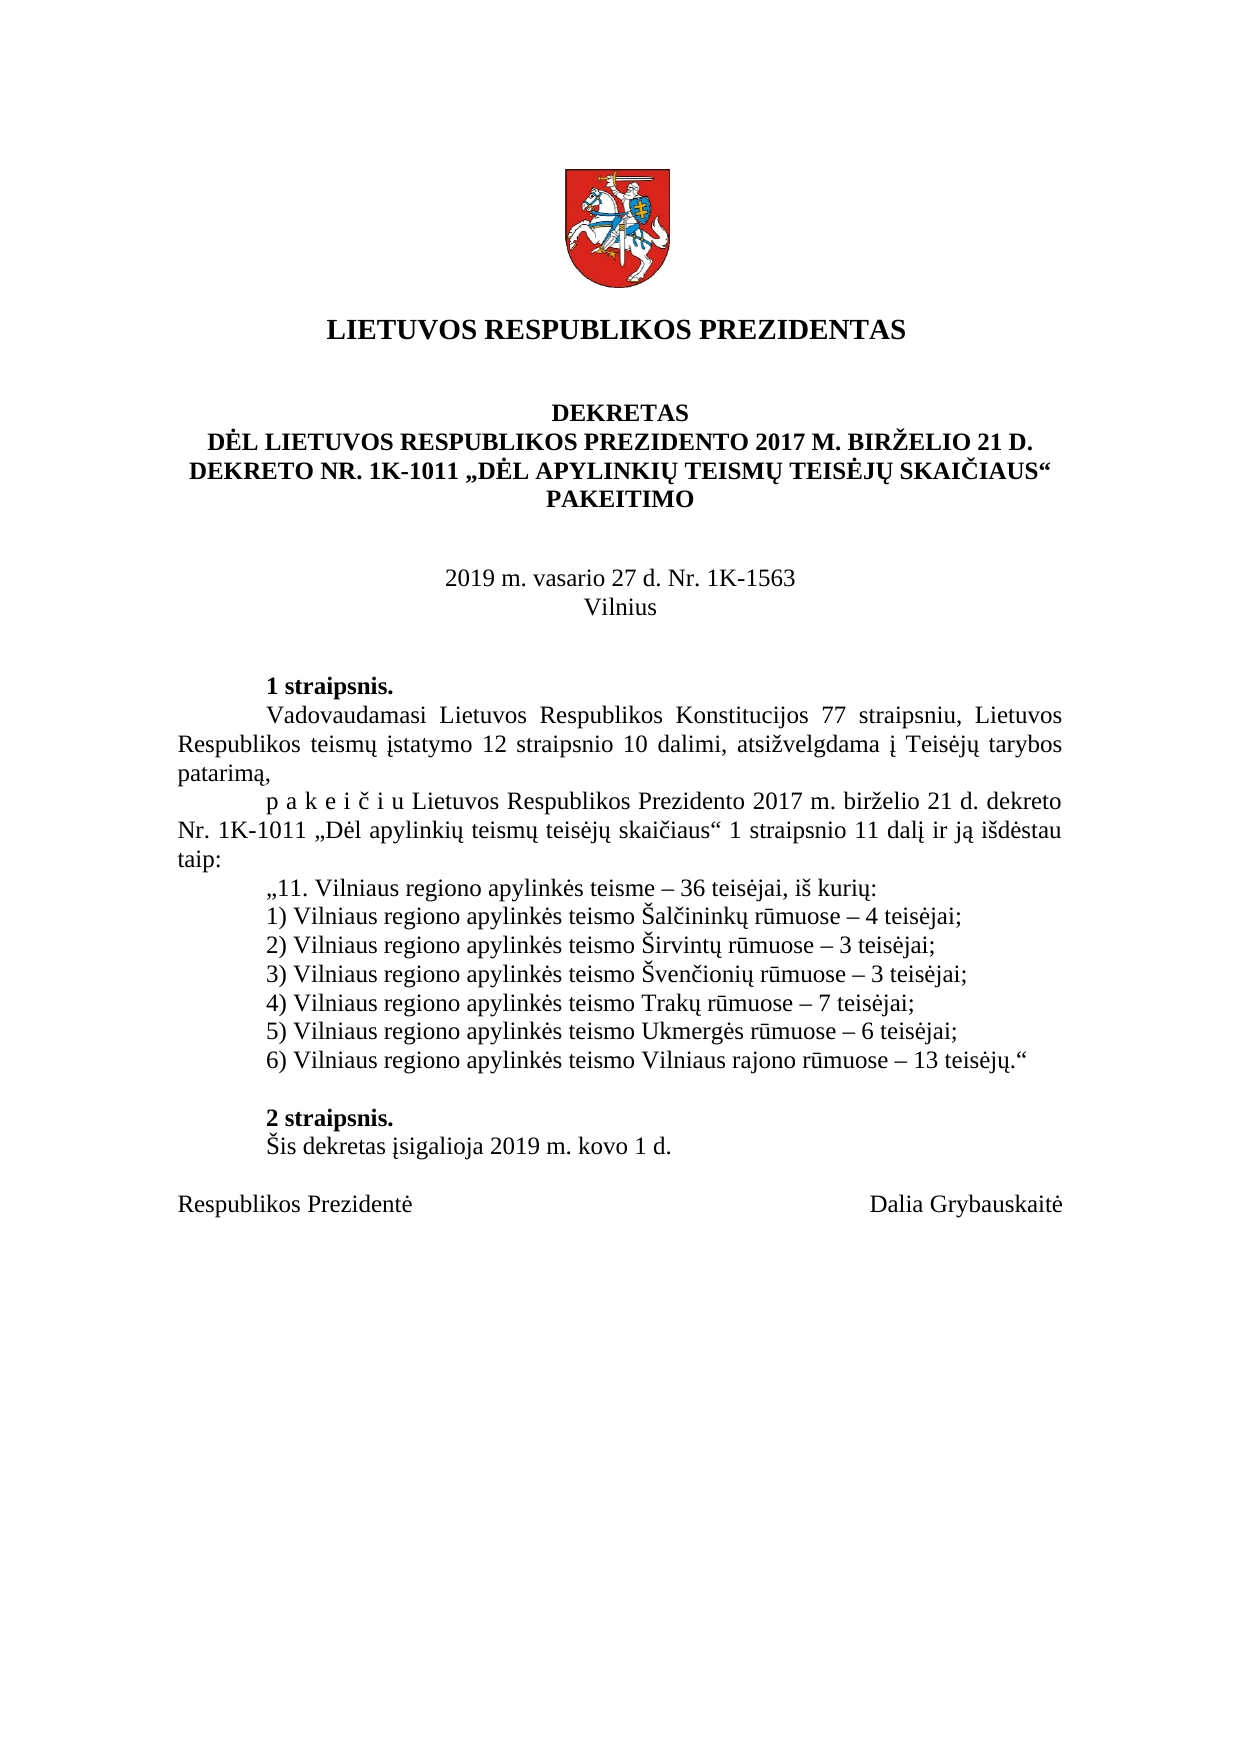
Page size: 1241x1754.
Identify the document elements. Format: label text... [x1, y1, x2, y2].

text 2 straipsnis. [177, 1103, 1063, 1131]
text Vilnius [177, 592, 1063, 621]
text 2) Vilniaus regiono apylinkės teismo Širvintų rūmuose – 3 teisėjai; [177, 930, 1063, 959]
text Respublikos Prezidentė Dalia Grybauskaitė [177, 1189, 1063, 1218]
text LIETUVOS RESPUBLIKOS PREZIDENTAS [177, 312, 1063, 346]
text 2019 m. vasario 27 d. Nr. 1K-1563 [177, 563, 1063, 592]
text Dėl LIETUVOS RESPUBLIKOS PREZIDENTO 2017 M. BIRŽELIO 21 D. DEKRETO NR. 1K-1011 „DĖL APYLINKIŲ TEISMŲ TEISĖJŲ SKAIČIAUS“ PAKEITIMO [177, 427, 1063, 513]
text 4) Vilniaus regiono apylinkės teismo Trakų rūmuose – 7 teisėjai; [177, 988, 1063, 1016]
text 3) Vilniaus regiono apylinkės teismo Švenčionių rūmuose – 3 teisėjai; [177, 959, 1063, 988]
text 5) Vilniaus regiono apylinkės teismo Ukmergės rūmuose – 6 teisėjai; [177, 1016, 1063, 1045]
text „11. Vilniaus regiono apylinkės teisme – 36 teisėjai, iš kurių: [177, 873, 1063, 901]
text Šis dekretas įsigalioja 2019 m. kovo 1 d. [177, 1131, 1063, 1160]
text DEKRETAS [177, 398, 1063, 427]
text Vadovaudamasi Lietuvos Respublikos Konstitucijos 77 straipsniu, Lietuvos Respublikos teismų įstatymo 12 straipsnio 10 dalimi, atsižvelgdama į Teisėjų tarybos patarimą, [177, 700, 1063, 786]
text p a k e i č i u Lietuvos Respublikos Prezidento 2017 m. birželio 21 d. dekreto Nr. 1K-1011 „Dėl apylinkių teismų teisėjų skaičiaus“ 1 straipsnio 11 dalį ir ją išdėstau taip: [177, 786, 1063, 873]
text 1) Vilniaus regiono apylinkės teismo Šalčininkų rūmuose – 4 teisėjai; [177, 901, 1063, 930]
text 6) Vilniaus regiono apylinkės teismo Vilniaus rajono rūmuose – 13 teisėjų.“ [177, 1045, 1063, 1074]
text 1 straipsnis. [177, 671, 1063, 700]
